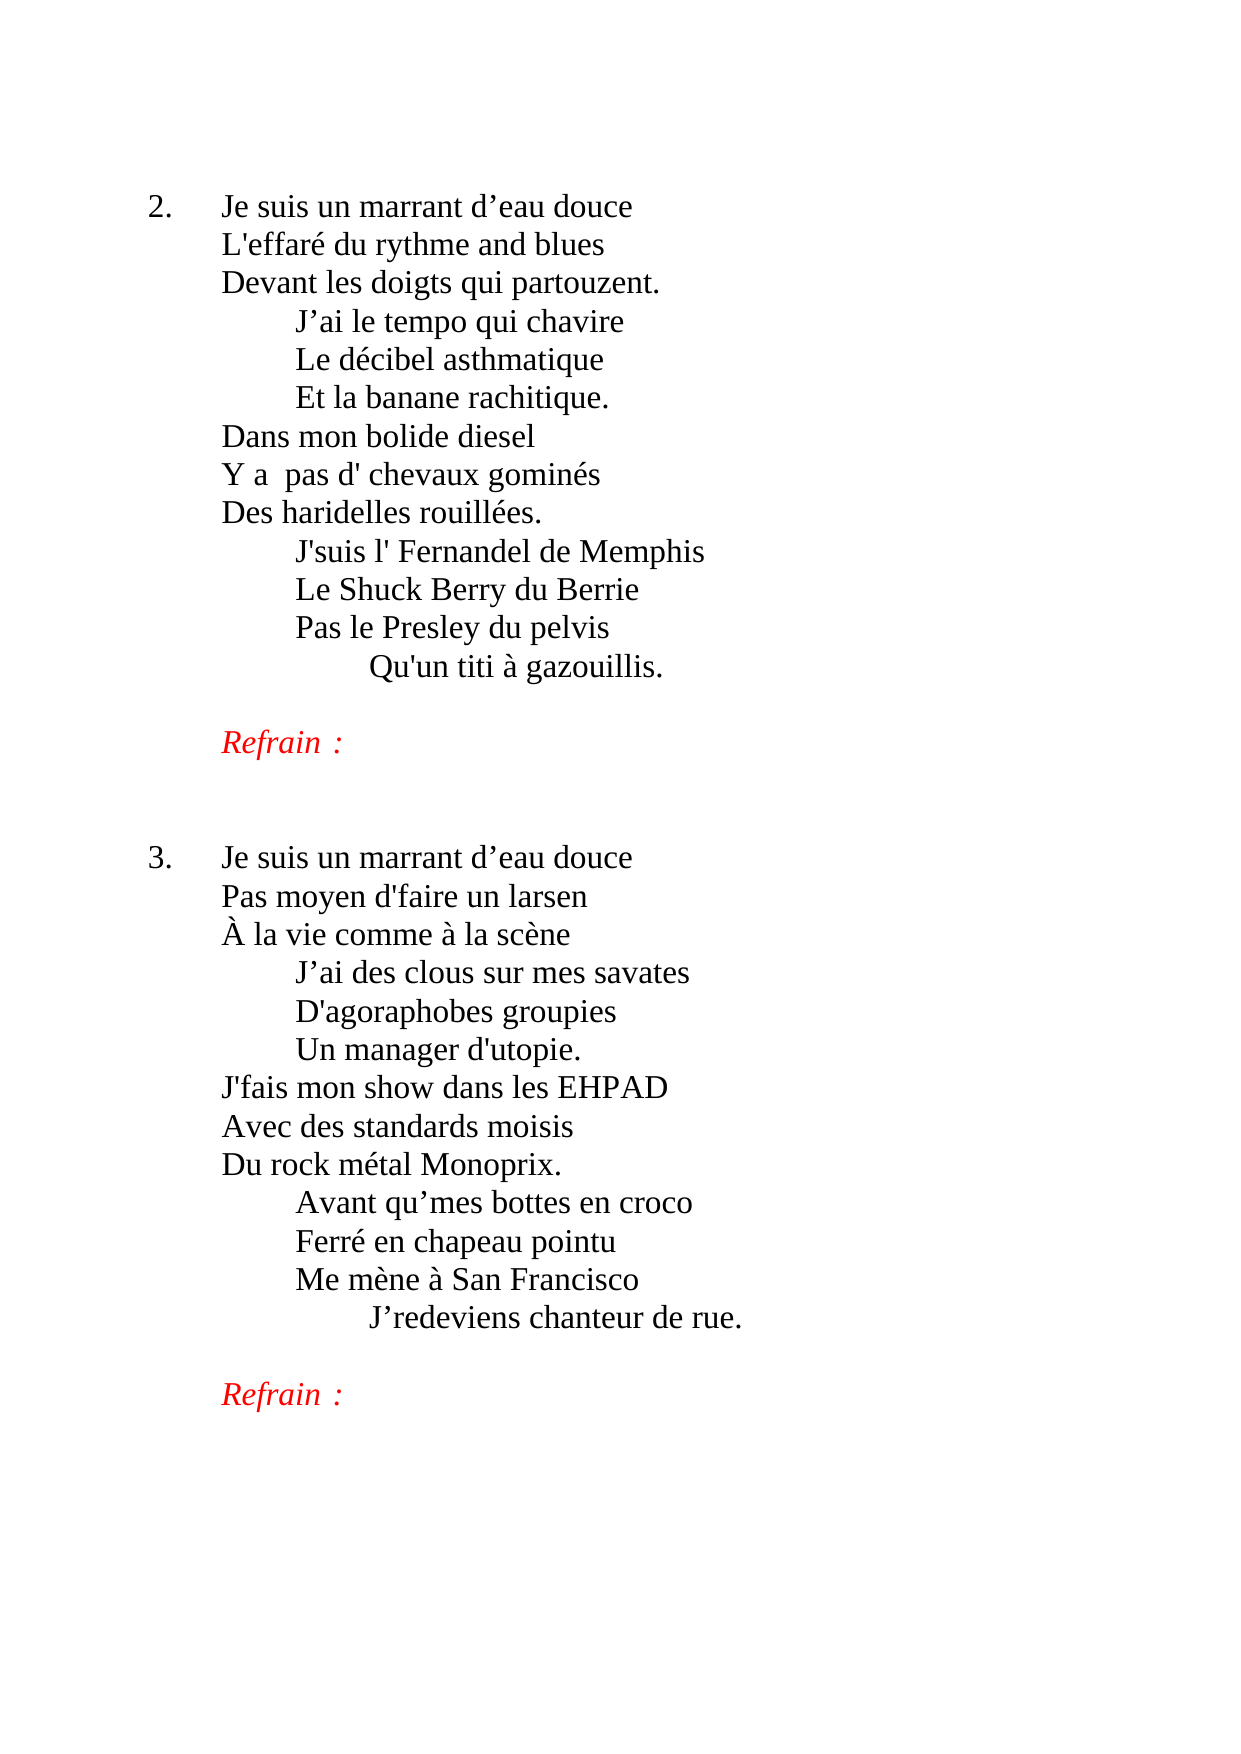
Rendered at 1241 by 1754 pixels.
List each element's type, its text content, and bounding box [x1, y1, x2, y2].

text Pas moyen d'faire un larsen [221, 876, 1093, 914]
list Je suis un marrant d’eau douce [148, 838, 1093, 876]
text Ferré en chapeau pointu [221, 1221, 1093, 1259]
text D'agoraphobes groupies [221, 991, 1093, 1029]
text J’redeviens chanteur de rue. [221, 1298, 1093, 1336]
text Des haridelles rouillées. [148, 493, 1093, 531]
text J’ai le tempo qui chavire [221, 301, 1093, 339]
text Avant qu’mes bottes en croco [221, 1183, 1093, 1221]
text Pas le Presley du pelvis [148, 608, 1093, 646]
list Je suis un marrant d’eau douce [148, 186, 1093, 224]
text Me mène à San Francisco [221, 1259, 1093, 1298]
text Du rock métal Monoprix. [148, 1144, 1093, 1183]
text J’ai des clous sur mes savates [221, 953, 1093, 991]
text Et la banane rachitique. [221, 378, 1093, 416]
text Y a pas d' chevaux gominés [221, 454, 1093, 493]
text J'fais mon show dans les EHPAD [221, 1068, 1093, 1106]
text Refrain : [221, 1374, 1093, 1413]
text Devant les doigts qui partouzent. [221, 263, 1093, 301]
text Avec des standards moisis [148, 1106, 1093, 1144]
text À la vie comme à la scène [221, 914, 1093, 953]
text L'effaré du rythme and blues [148, 224, 1093, 263]
text Refrain : [221, 723, 1093, 761]
text Dans mon bolide diesel [221, 416, 1093, 454]
text Le décibel asthmatique [221, 339, 1093, 378]
text Un manager d'utopie. [221, 1029, 1093, 1068]
text J'suis l' Fernandel de Memphis Le Shuck Berry du Berrie [148, 531, 1093, 608]
text Qu'un titi à gazouillis. [148, 646, 1093, 684]
